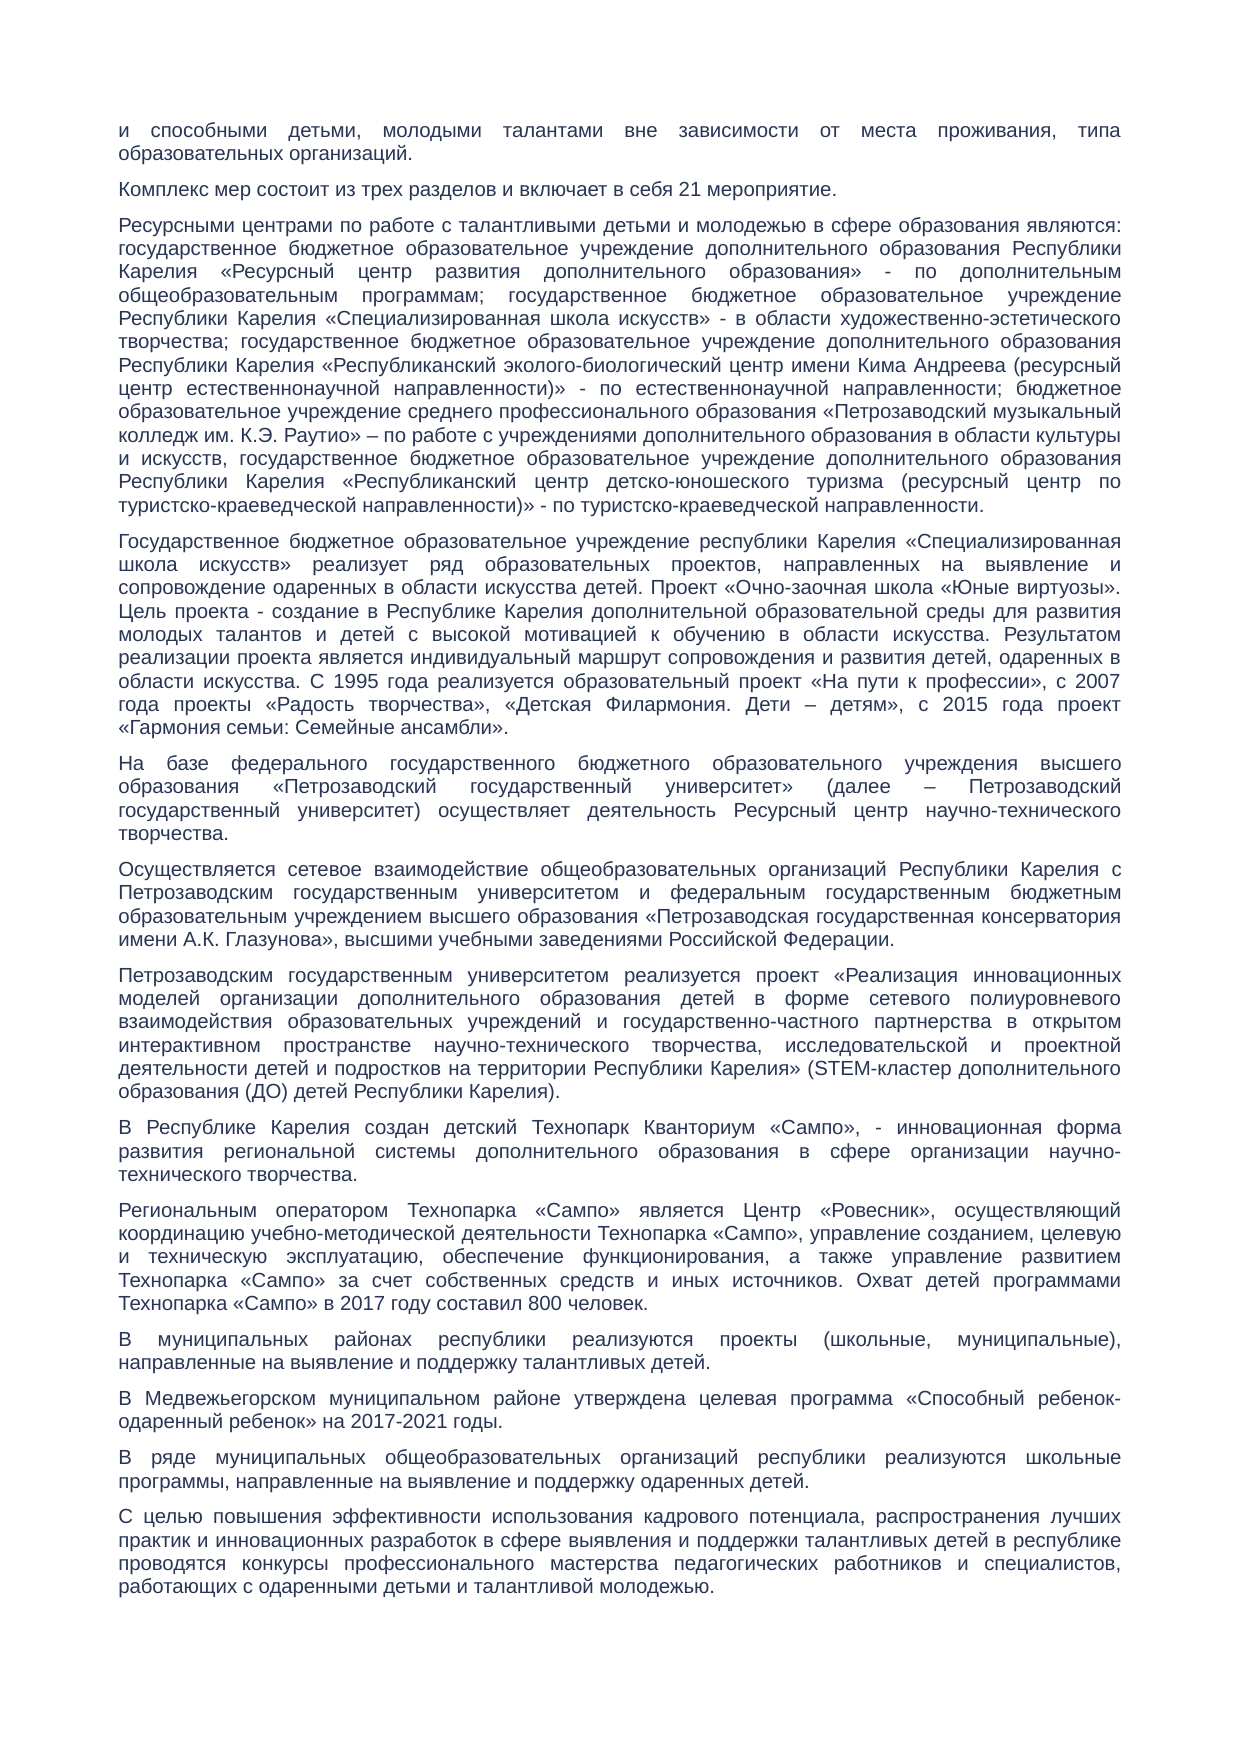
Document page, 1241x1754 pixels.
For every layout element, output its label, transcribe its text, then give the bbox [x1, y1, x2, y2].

text Региональным оператором Технопарка «Сампо» является Центр «Ровесник», осуществляющий координацию учебно-методической деятельности Технопарка «Сампо», управление созданием, целевую и техническую эксплуатацию, обеспечение функционирования, а также управление развитием Технопарка «Сампо» за счет собственных средств и иных источников. Охват детей программами Технопарка «Сампо» в 2017 году составил 800 человек. [118, 1198, 1122, 1315]
text и способными детьми, молодыми талантами вне зависимости от места проживания, типа образовательных организаций. [118, 118, 1122, 165]
text Ресурсными центрами по работе с талантливыми детьми и молодежью в сфере образования являются: государственное бюджетное образовательное учреждение дополнительного образования Республики Карелия «Ресурсный центр развития дополнительного образования» - по дополнительным общеобразовательным программам; государственное бюджетное образовательное учреждение Республики Карелия «Специализированная школа искусств» - в области художественно-эстетического творчества; государственное бюджетное образовательное учреждение дополнительного образования Республики Карелия «Республиканский эколого-биологический центр имени Кима Андреева (ресурсный центр естественнонаучной направленности)» - по естественнонаучной направленности; бюджетное образовательное учреждение среднего профессионального образования «Петрозаводский музыкальный колледж им. К.Э. Раутио» – по работе с учреждениями дополнительного образования в области культуры и искусств, государственное бюджетное образовательное учреждение дополнительного образования Республики Карелия «Республиканский центр детско-юношеского туризма (ресурсный центр по туристско-краеведческой направленности)» - по туристско-краеведческой направленности. [118, 213, 1122, 516]
text В Республике Карелия создан детский Технопарк Кванториум «Сампо», - инновационная форма развития региональной системы дополнительного образования в сфере организации научно-технического творчества. [118, 1116, 1122, 1186]
text В ряде муниципальных общеобразовательных организаций республики реализуются школьные программы, направленные на выявление и поддержку одаренных детей. [118, 1446, 1122, 1492]
text С целью повышения эффективности использования кадрового потенциала, распространения лучших практик и инновационных разработок в сфере выявления и поддержки талантливых детей в республике проводятся конкурсы профессионального мастерства педагогических работников и специалистов, работающих с одаренными детьми и талантливой молодежью. [118, 1505, 1122, 1598]
text В Медвежьегорском муниципальном районе утверждена целевая программа «Способный ребенок-одаренный ребенок» на 2017-2021 годы. [118, 1386, 1122, 1433]
text Осуществляется сетевое взаимодействие общеобразовательных организаций Республики Карелия с Петрозаводским государственным университетом и федеральным государственным бюджетным образовательным учреждением высшего образования «Петрозаводская государственная консерватория имени А.К. Глазунова», высшими учебными заведениями Российской Федерации. [118, 857, 1122, 951]
text Государственное бюджетное образовательное учреждение республики Карелия «Специализированная школа искусств» реализует ряд образовательных проектов, направленных на выявление и сопровождение одаренных в области искусства детей. Проект «Очно-заочная школа «Юные виртуозы». Цель проекта - создание в Республике Карелия дополнительной образовательной среды для развития молодых талантов и детей с высокой мотивацией к обучению в области искусства. Результатом реализации проекта является индивидуальный маршрут сопровождения и развития детей, одаренных в области искусства. С 1995 года реализуется образовательный проект «На пути к профессии», с 2007 года проекты «Радость творчества», «Детская Филармония. Дети – детям», с 2015 года проект «Гармония семьи: Семейные ансамбли». [118, 529, 1122, 739]
text В муниципальных районах республики реализуются проекты (школьные, муниципальные), направленные на выявление и поддержку талантливых детей. [118, 1327, 1122, 1374]
text Петрозаводским государственным университетом реализуется проект «Реализация инновационных моделей организации дополнительного образования детей в форме сетевого полиуровневого взаимодействия образовательных учреждений и государственно-частного партнерства в открытом интерактивном пространстве научно-технического творчества, исследовательской и проектной деятельности детей и подростков на территории Республики Карелия» (STEM-кластер дополнительного образования (ДО) детей Республики Карелия). [118, 963, 1122, 1103]
text Комплекс мер состоит из трех разделов и включает в себя 21 мероприятие. [118, 177, 1122, 201]
text На базе федерального государственного бюджетного образовательного учреждения высшего образования «Петрозаводский государственный университет» (далее – Петрозаводский государственный университет) осуществляет деятельность Ресурсный центр научно-технического творчества. [118, 751, 1122, 845]
